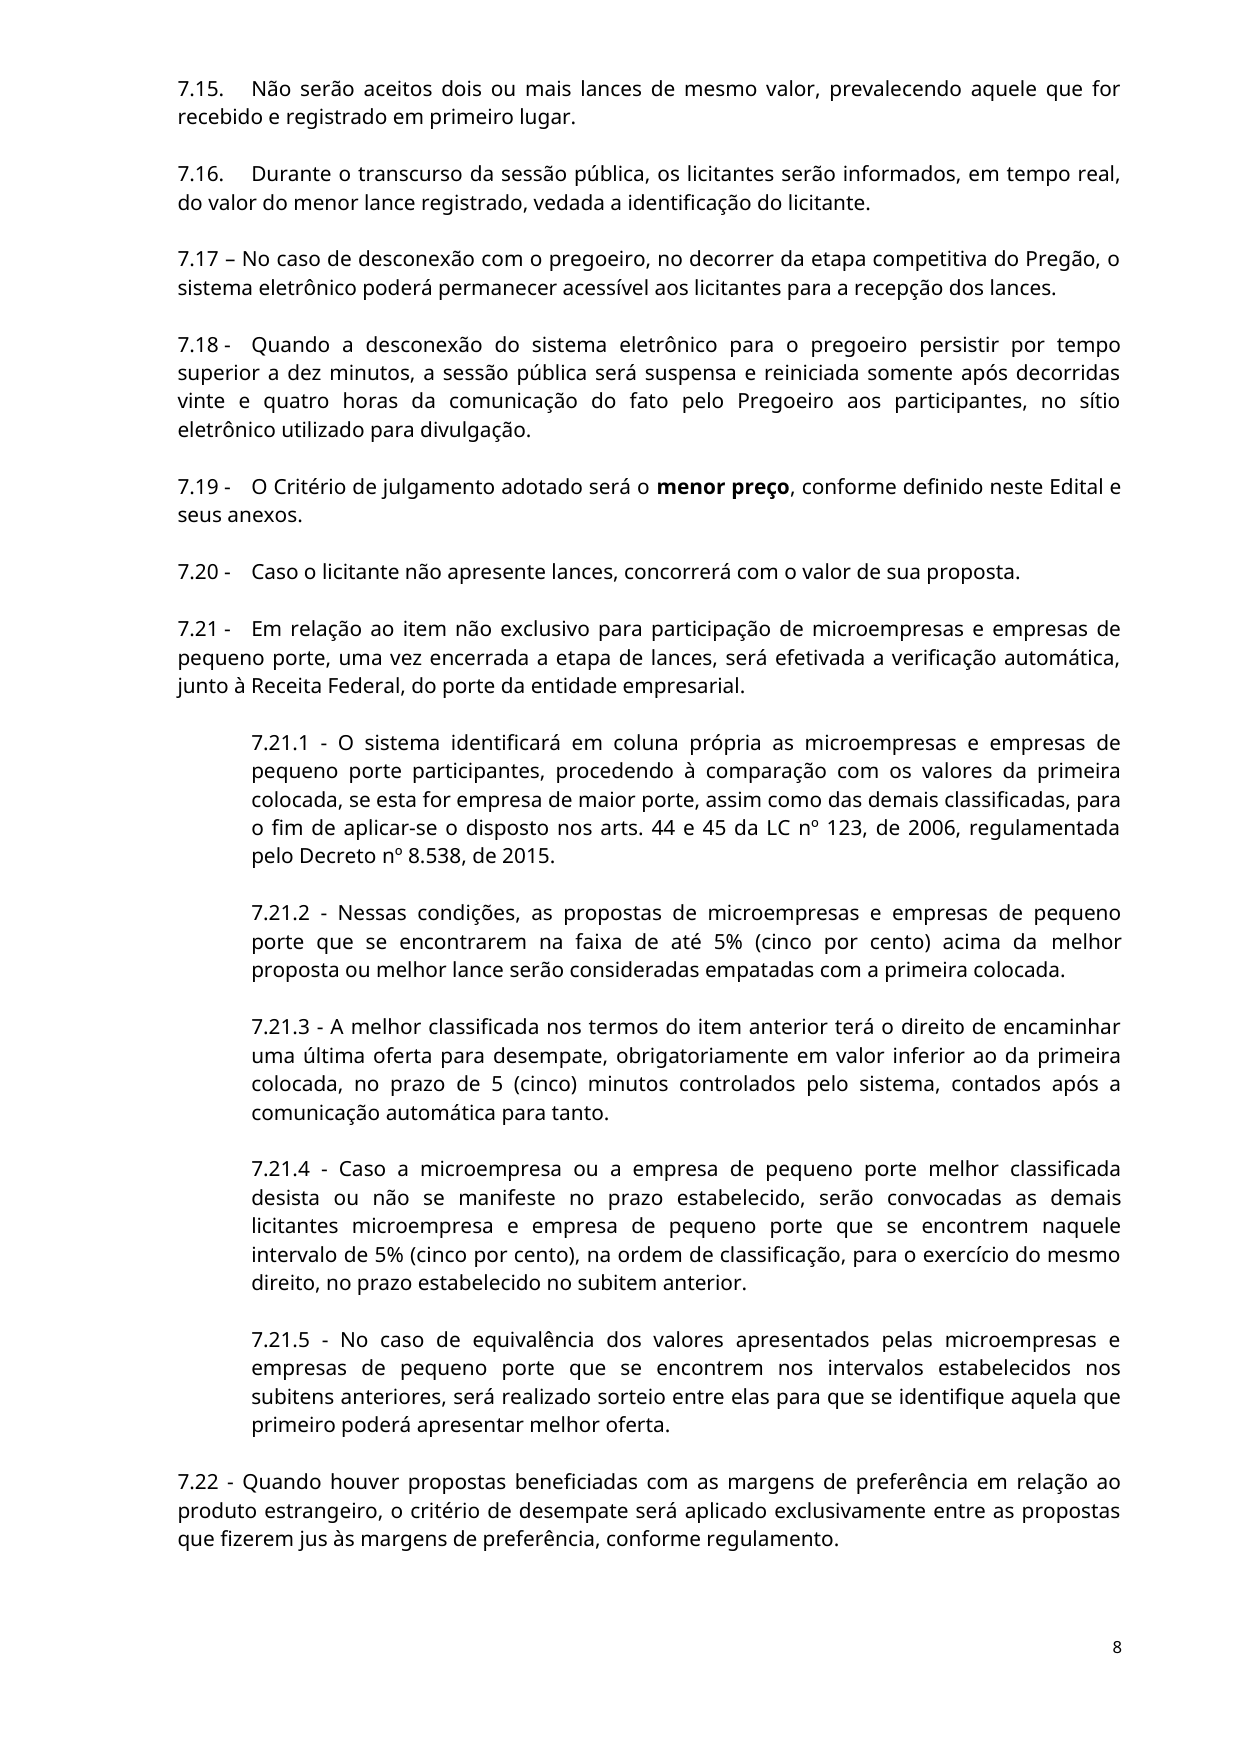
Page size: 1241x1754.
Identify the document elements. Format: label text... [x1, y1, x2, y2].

text 7.21.1 - O sistema identificará em coluna própria as microempresas e empresas de pequeno porte participantes, procedendo à comparação com os valores da primeira colocada, se esta for empresa de maior porte, assim como das demais classificadas, para o fim de aplicar-se o disposto nos arts. 44 e 45 da LC nº 123, de 2006, regulamentada pelo Decreto nº 8.538, de 2015. [251, 728, 1122, 870]
text 7.21.5 - No caso de equivalência dos valores apresentados pelas microempresas e empresas de pequeno porte que se encontrem nos intervalos estabelecidos nos subitens anteriores, será realizado sorteio entre elas para que se identifique aquela que primeiro poderá apresentar melhor oferta. [251, 1325, 1122, 1439]
text 7.21.3 - A melhor classificada nos termos do item anterior terá o direito de encaminhar uma última oferta para desempate, obrigatoriamente em valor inferior ao da primeira colocada, no prazo de 5 (cinco) minutos controlados pelo sistema, contados após a comunicação automática para tanto. [251, 1012, 1122, 1126]
text 7.21.2 - Nessas condições, as propostas de microempresas e empresas de pequeno porte que se encontrarem na faixa de até 5% (cinco por cento) acima da melhor proposta ou melhor lance serão consideradas empatadas com a primeira colocada. [251, 898, 1122, 984]
text 7.21.4 - Caso a microempresa ou a empresa de pequeno porte melhor classificada desista ou não se manifeste no prazo estabelecido, serão convocadas as demais licitantes microempresa e empresa de pequeno porte que se encontrem naquele intervalo de 5% (cinco por cento), na ordem de classificação, para o exercício do mesmo direito, no prazo estabelecido no subitem anterior. [251, 1154, 1122, 1297]
text 7.20 - Caso o licitante não apresente lances, concorrerá com o valor de sua proposta. [177, 557, 1122, 586]
text 7.16. Durante o transcurso da sessão pública, os licitantes serão informados, em tempo real, do valor do menor lance registrado, vedada a identificação do licitante. [177, 159, 1122, 216]
text 7.22 - Quando houver propostas beneficiadas com as margens de preferência em relação ao produto estrangeiro, o critério de desempate será aplicado exclusivamente entre as propostas que fizerem jus às margens de preferência, conforme regulamento. [177, 1467, 1122, 1553]
text 7.15. Não serão aceitos dois ou mais lances de mesmo valor, prevalecendo aquele que for recebido e registrado em primeiro lugar. [177, 74, 1122, 131]
text 7.21 - Em relação ao item não exclusivo para participação de microempresas e empresas de pequeno porte, uma vez encerrada a etapa de lances, será efetivada a verificação automática, junto à Receita Federal, do porte da entidade empresarial. [177, 614, 1122, 699]
text 7.18 - Quando a desconexão do sistema eletrônico para o pregoeiro persistir por tempo superior a dez minutos, a sessão pública será suspensa e reiniciada somente após decorridas vinte e quatro horas da comunicação do fato pelo Pregoeiro aos participantes, no sítio eletrônico utilizado para divulgação. [177, 330, 1122, 443]
text 7.19 - O Critério de julgamento adotado será o menor preço, conforme definido neste Edital e seus anexos. [177, 472, 1122, 529]
text 7.17 – No caso de desconexão com o pregoeiro, no decorrer da etapa competitiva do Pregão, o sistema eletrônico poderá permanecer acessível aos licitantes para a recepção dos lances. [177, 244, 1122, 301]
